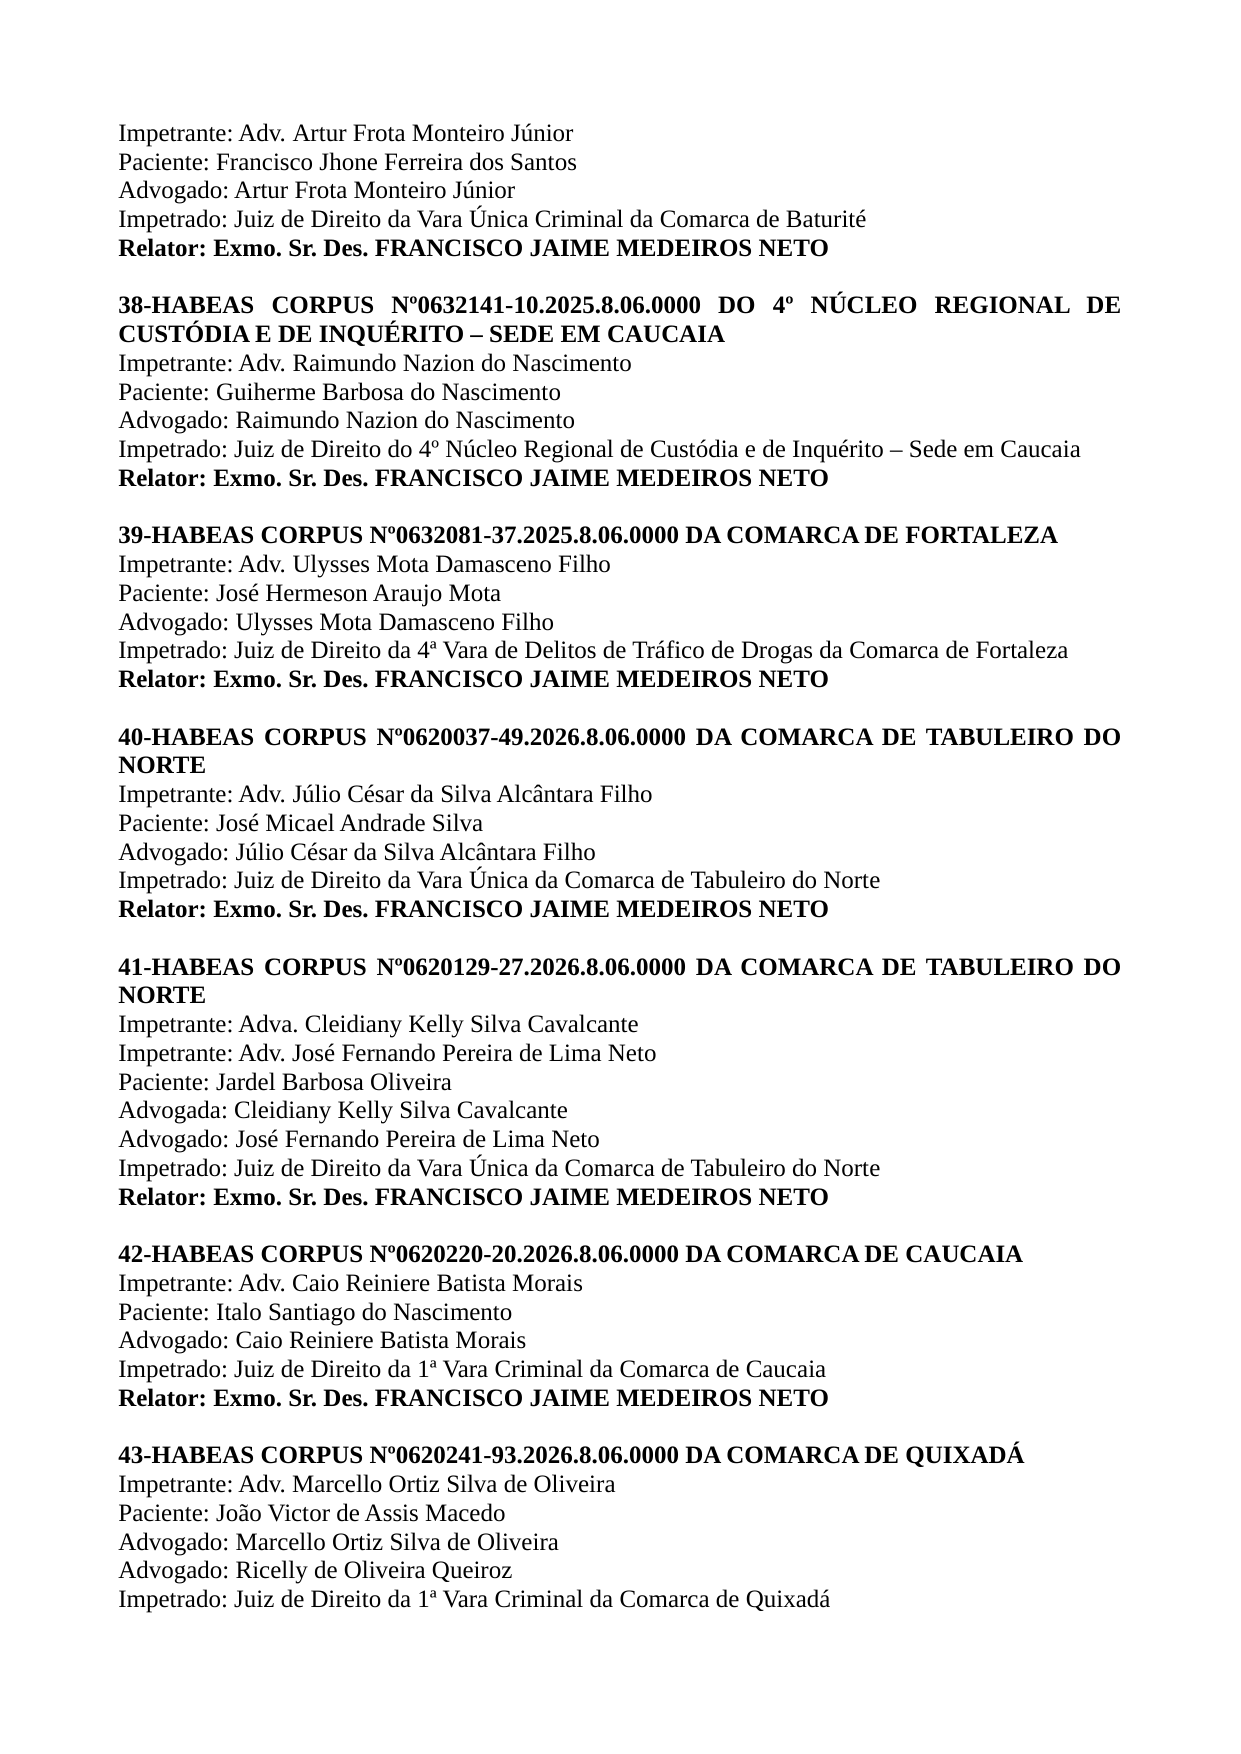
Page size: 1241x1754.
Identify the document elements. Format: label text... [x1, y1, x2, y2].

text 41-HABEAS CORPUS Nº0620129-27.2026.8.06.0000 DA COMARCA DE TABULEIRO DO NORTE [118, 952, 1122, 1009]
text Impetrante: Adv. Caio Reiniere Batista Morais [118, 1268, 1122, 1297]
text 43-HABEAS CORPUS Nº0620241-93.2026.8.06.0000 DA COMARCA DE QUIXADÁ [118, 1441, 1122, 1469]
text Paciente: Francisco Jhone Ferreira dos Santos [118, 147, 1122, 176]
text Impetrado: Juiz de Direito do 4º Núcleo Regional de Custódia e de Inquérito – Sede em Caucaia [118, 434, 1122, 463]
text 38-HABEAS CORPUS Nº0632141-10.2025.8.06.0000 DO 4º NÚCLEO REGIONAL DE CUSTÓDIA E DE INQUÉRITO – SEDE EM CAUCAIA [118, 291, 1122, 348]
text Paciente: José Micael Andrade Silva [118, 808, 1122, 837]
text Impetrante: Adv. Raimundo Nazion do Nascimento [118, 348, 1122, 377]
text Impetrado: Juiz de Direito da Vara Única da Comarca de Tabuleiro do Norte [118, 866, 1122, 894]
text Impetrado: Juiz de Direito da 4ª Vara de Delitos de Tráfico de Drogas da Comarca de Fortaleza [118, 636, 1122, 664]
text Impetrante: Adva. Cleidiany Kelly Silva Cavalcante [118, 1009, 1122, 1038]
text Advogado: Artur Frota Monteiro Júnior [118, 176, 1122, 204]
text Advogado: Raimundo Nazion do Nascimento [118, 406, 1122, 434]
text Relator: Exmo. Sr. Des. FRANCISCO JAIME MEDEIROS NETO [118, 1383, 1122, 1412]
text Paciente: Italo Santiago do Nascimento [118, 1297, 1122, 1326]
text Relator: Exmo. Sr. Des. FRANCISCO JAIME MEDEIROS NETO [118, 463, 1122, 492]
text Advogado: Júlio César da Silva Alcântara Filho [118, 837, 1122, 866]
text Relator: Exmo. Sr. Des. FRANCISCO JAIME MEDEIROS NETO [118, 894, 1122, 923]
text Advogado: Marcello Ortiz Silva de Oliveira [118, 1527, 1122, 1556]
text Advogado: José Fernando Pereira de Lima Neto [118, 1124, 1122, 1153]
text Impetrante: Adv. José Fernando Pereira de Lima Neto [118, 1038, 1122, 1067]
text Impetrado: Juiz de Direito da 1ª Vara Criminal da Comarca de Quixadá [118, 1584, 1122, 1613]
text Impetrante: Adv. Marcello Ortiz Silva de Oliveira [118, 1469, 1122, 1498]
text Relator: Exmo. Sr. Des. FRANCISCO JAIME MEDEIROS NETO [118, 1182, 1122, 1211]
text Advogado: Ricelly de Oliveira Queiroz [118, 1556, 1122, 1584]
text Impetrante: Adv. Ulysses Mota Damasceno Filho [118, 549, 1122, 578]
text 42-HABEAS CORPUS Nº0620220-20.2026.8.06.0000 DA COMARCA DE CAUCAIA [118, 1239, 1122, 1268]
text Paciente: José Hermeson Araujo Mota [118, 578, 1122, 607]
text Advogado: Caio Reiniere Batista Morais [118, 1326, 1122, 1354]
text Impetrante: Adv. Artur Frota Monteiro Júnior [118, 118, 1122, 147]
text Impetrado: Juiz de Direito da Vara Única Criminal da Comarca de Baturité [118, 204, 1122, 233]
text Paciente: João Victor de Assis Macedo [118, 1498, 1122, 1527]
text Relator: Exmo. Sr. Des. FRANCISCO JAIME MEDEIROS NETO [118, 233, 1122, 262]
text Impetrante: Adv. Júlio César da Silva Alcântara Filho [118, 779, 1122, 808]
text Paciente: Guiherme Barbosa do Nascimento [118, 377, 1122, 406]
text 40-HABEAS CORPUS Nº0620037-49.2026.8.06.0000 DA COMARCA DE TABULEIRO DO NORTE [118, 722, 1122, 779]
text Impetrado: Juiz de Direito da Vara Única da Comarca de Tabuleiro do Norte [118, 1153, 1122, 1182]
text Advogada: Cleidiany Kelly Silva Cavalcante [118, 1096, 1122, 1124]
text Advogado: Ulysses Mota Damasceno Filho [118, 607, 1122, 636]
text Impetrado: Juiz de Direito da 1ª Vara Criminal da Comarca de Caucaia [118, 1354, 1122, 1383]
text Relator: Exmo. Sr. Des. FRANCISCO JAIME MEDEIROS NETO [118, 664, 1122, 693]
text 39-HABEAS CORPUS Nº0632081-37.2025.8.06.0000 DA COMARCA DE FORTALEZA [118, 521, 1122, 549]
text Paciente: Jardel Barbosa Oliveira [118, 1067, 1122, 1096]
